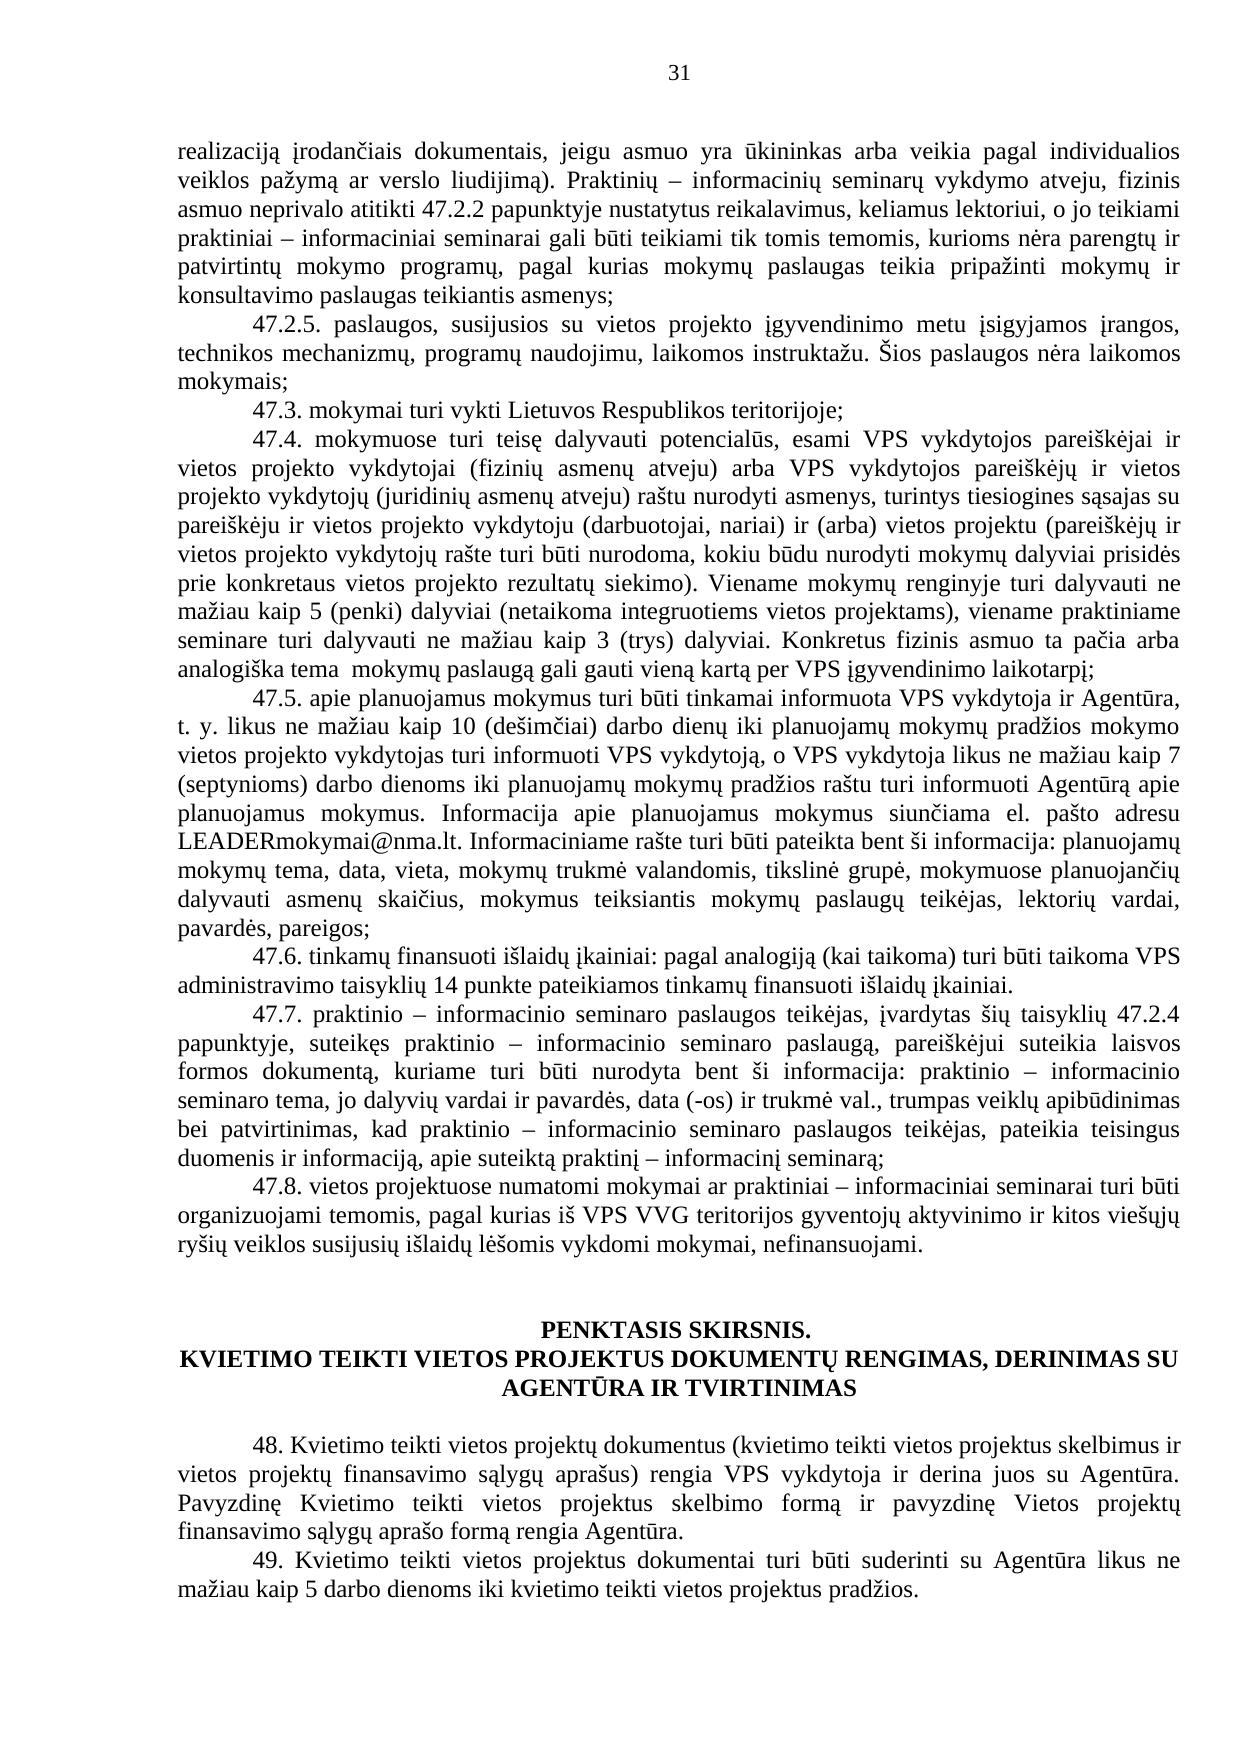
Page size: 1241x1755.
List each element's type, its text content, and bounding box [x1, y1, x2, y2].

text PENKTASIS SKIRSNIS. [177, 1315, 1181, 1344]
text 47.2.5. paslaugos, susijusios su vietos projekto įgyvendinimo metu įsigyjamos įrangos, technikos mechanizmų, programų naudojimu, laikomos instruktažu. Šios paslaugos nėra laikomos mokymais; [177, 309, 1181, 395]
text 48. Kvietimo teikti vietos projektų dokumentus (kvietimo teikti vietos projektus skelbimus ir vietos projektų finansavimo sąlygų aprašus) rengia VPS vykdytoja ir derina juos su Agentūra. Pavyzdinę Kvietimo teikti vietos projektus skelbimo formą ir pavyzdinę Vietos projektų finansavimo sąlygų aprašo formą rengia Agentūra. [177, 1430, 1181, 1545]
text 47.4. mokymuose turi teisę dalyvauti potencialūs, esami VPS vykdytojos pareiškėjai ir vietos projekto vykdytojai (fizinių asmenų atveju) arba VPS vykdytojos pareiškėjų ir vietos projekto vykdytojų (juridinių asmenų atveju) raštu nurodyti asmenys, turintys tiesiogines sąsajas su pareiškėju ir vietos projekto vykdytoju (darbuotojai, nariai) ir (arba) vietos projektu (pareiškėjų ir vietos projekto vykdytojų rašte turi būti nurodoma, kokiu būdu nurodyti mokymų dalyviai prisidės prie konkretaus vietos projekto rezultatų siekimo). Viename mokymų renginyje turi dalyvauti ne mažiau kaip 5 (penki) dalyviai (netaikoma integruotiems vietos projektams), viename praktiniame seminare turi dalyvauti ne mažiau kaip 3 (trys) dalyviai. Konkretus fizinis asmuo ta pačia arba analogiška tema mokymų paslaugą gali gauti vieną kartą per VPS įgyvendinimo laikotarpį; [177, 424, 1181, 683]
text realizaciją įrodančiais dokumentais, jeigu asmuo yra ūkininkas arba veikia pagal individualios veiklos pažymą ar verslo liudijimą). Praktinių – informacinių seminarų vykdymo atveju, fizinis asmuo neprivalo atitikti 47.2.2 papunktyje nustatytus reikalavimus, keliamus lektoriui, o jo teikiami praktiniai – informaciniai seminarai gali būti teikiami tik tomis temomis, kurioms nėra parengtų ir patvirtintų mokymo programų, pagal kurias mokymų paslaugas teikia pripažinti mokymų ir konsultavimo paslaugas teikiantis asmenys; [177, 136, 1181, 309]
text 47.5. apie planuojamus mokymus turi būti tinkamai informuota VPS vykdytoja ir Agentūra, t. y. likus ne mažiau kaip 10 (dešimčiai) darbo dienų iki planuojamų mokymų pradžios mokymo vietos projekto vykdytojas turi informuoti VPS vykdytoją, o VPS vykdytoja likus ne mažiau kaip 7 (septynioms) darbo dienoms iki planuojamų mokymų pradžios raštu turi informuoti Agentūrą apie planuojamus mokymus. Informacija apie planuojamus mokymus siunčiama el. pašto adresu LEADERmokymai@nma.lt. Informaciniame rašte turi būti pateikta bent ši informacija: planuojamų mokymų tema, data, vieta, mokymų trukmė valandomis, tikslinė grupė, mokymuose planuojančių dalyvauti asmenų skaičius, mokymus teiksiantis mokymų paslaugų teikėjas, lektorių vardai, pavardės, pareigos; [177, 683, 1181, 941]
text 47.3. mokymai turi vykti Lietuvos Respublikos teritorijoje; [177, 395, 1181, 424]
text 47.7. praktinio – informacinio seminaro paslaugos teikėjas, įvardytas šių taisyklių 47.2.4 papunktyje, suteikęs praktinio – informacinio seminaro paslaugą, pareiškėjui suteikia laisvos formos dokumentą, kuriame turi būti nurodyta bent ši informacija: praktinio – informacinio seminaro tema, jo dalyvių vardai ir pavardės, data (-os) ir trukmė val., trumpas veiklų apibūdinimas bei patvirtinimas, kad praktinio – informacinio seminaro paslaugos teikėjas, pateikia teisingus duomenis ir informaciją, apie suteiktą praktinį – informacinį seminarą; [177, 999, 1181, 1171]
text 49. Kvietimo teikti vietos projektus dokumentai turi būti suderinti su Agentūra likus ne mažiau kaip 5 darbo dienoms iki kvietimo teikti vietos projektus pradžios. [177, 1545, 1181, 1603]
text KVIETIMO TEIKTI VIETOS PROJEKTUS DOKUMENTŲ RENGIMAS, DERINIMAS SU AGENTŪRA IR TVIRTINIMAS [177, 1344, 1181, 1401]
text 47.8. vietos projektuose numatomi mokymai ar praktiniai – informaciniai seminarai turi būti organizuojami temomis, pagal kurias iš VPS VVG teritorijos gyventojų aktyvinimo ir kitos viešųjų ryšių veiklos susijusių išlaidų lėšomis vykdomi mokymai, nefinansuojami. [177, 1171, 1181, 1258]
text 47.6. tinkamų finansuoti išlaidų įkainiai: pagal analogiją (kai taikoma) turi būti taikoma VPS administravimo taisyklių 14 punkte pateikiamos tinkamų finansuoti išlaidų įkainiai. [177, 941, 1181, 999]
